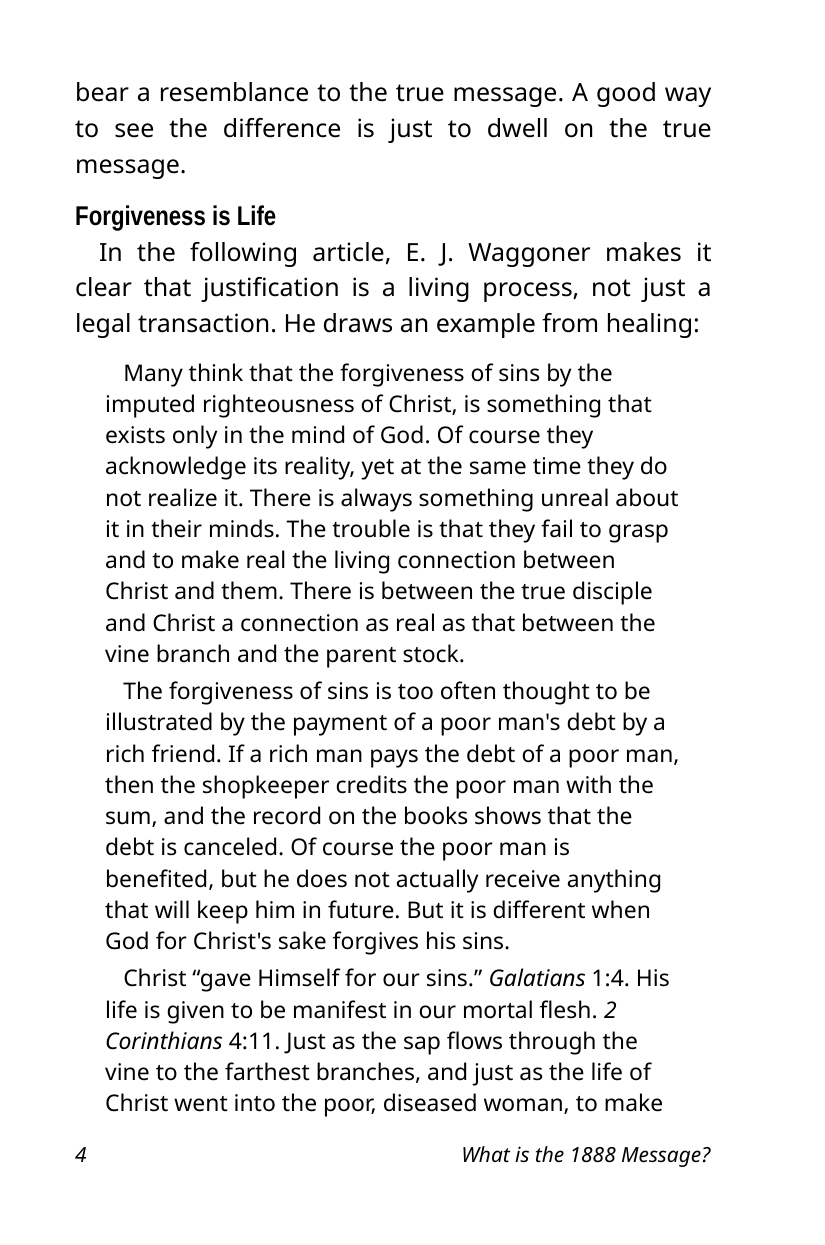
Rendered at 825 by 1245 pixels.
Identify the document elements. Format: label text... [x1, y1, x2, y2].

text Many think that the forgiveness of sins by the imputed righteousness of Christ, is something that exists only in the mind of God. Of course they acknowledge its reality, yet at the same time they do not realize it. There is always something unreal about it in their minds. The trouble is that they fail to grasp and to make real the living connection between Christ and them. There is between the true disciple and Christ a connection as real as that between the vine branch and the parent stock. [105, 356, 682, 669]
text The forgiveness of sins is too often thought to be illustrated by the payment of a poor man's debt by a rich friend. If a rich man pays the debt of a poor man, then the shopkeeper credits the poor man with the sum, and the record on the books shows that the debt is canceled. Of course the poor man is benefited, but he does not actually receive anything that will keep him in future. But it is different when God for Christ's sake forgives his sins. [105, 675, 682, 956]
subtitle Forgiveness is Life [75, 200, 712, 231]
text Christ “gave Himself for our sins.” Galatians 1:4. His life is given to be manifest in our mortal flesh. 2 Corinthians 4:11. Just as the sap flows through the vine to the farthest branches, and just as the life of Christ went into the poor, diseased woman, to make [105, 962, 682, 1118]
text bear a resemblance to the true message. A good way to see the difference is just to dwell on the true message. [75, 75, 712, 181]
text In the following article, E. J. Waggoner makes it clear that justification is a living process, not just a legal transaction. He draws an example from healing: [75, 234, 712, 340]
